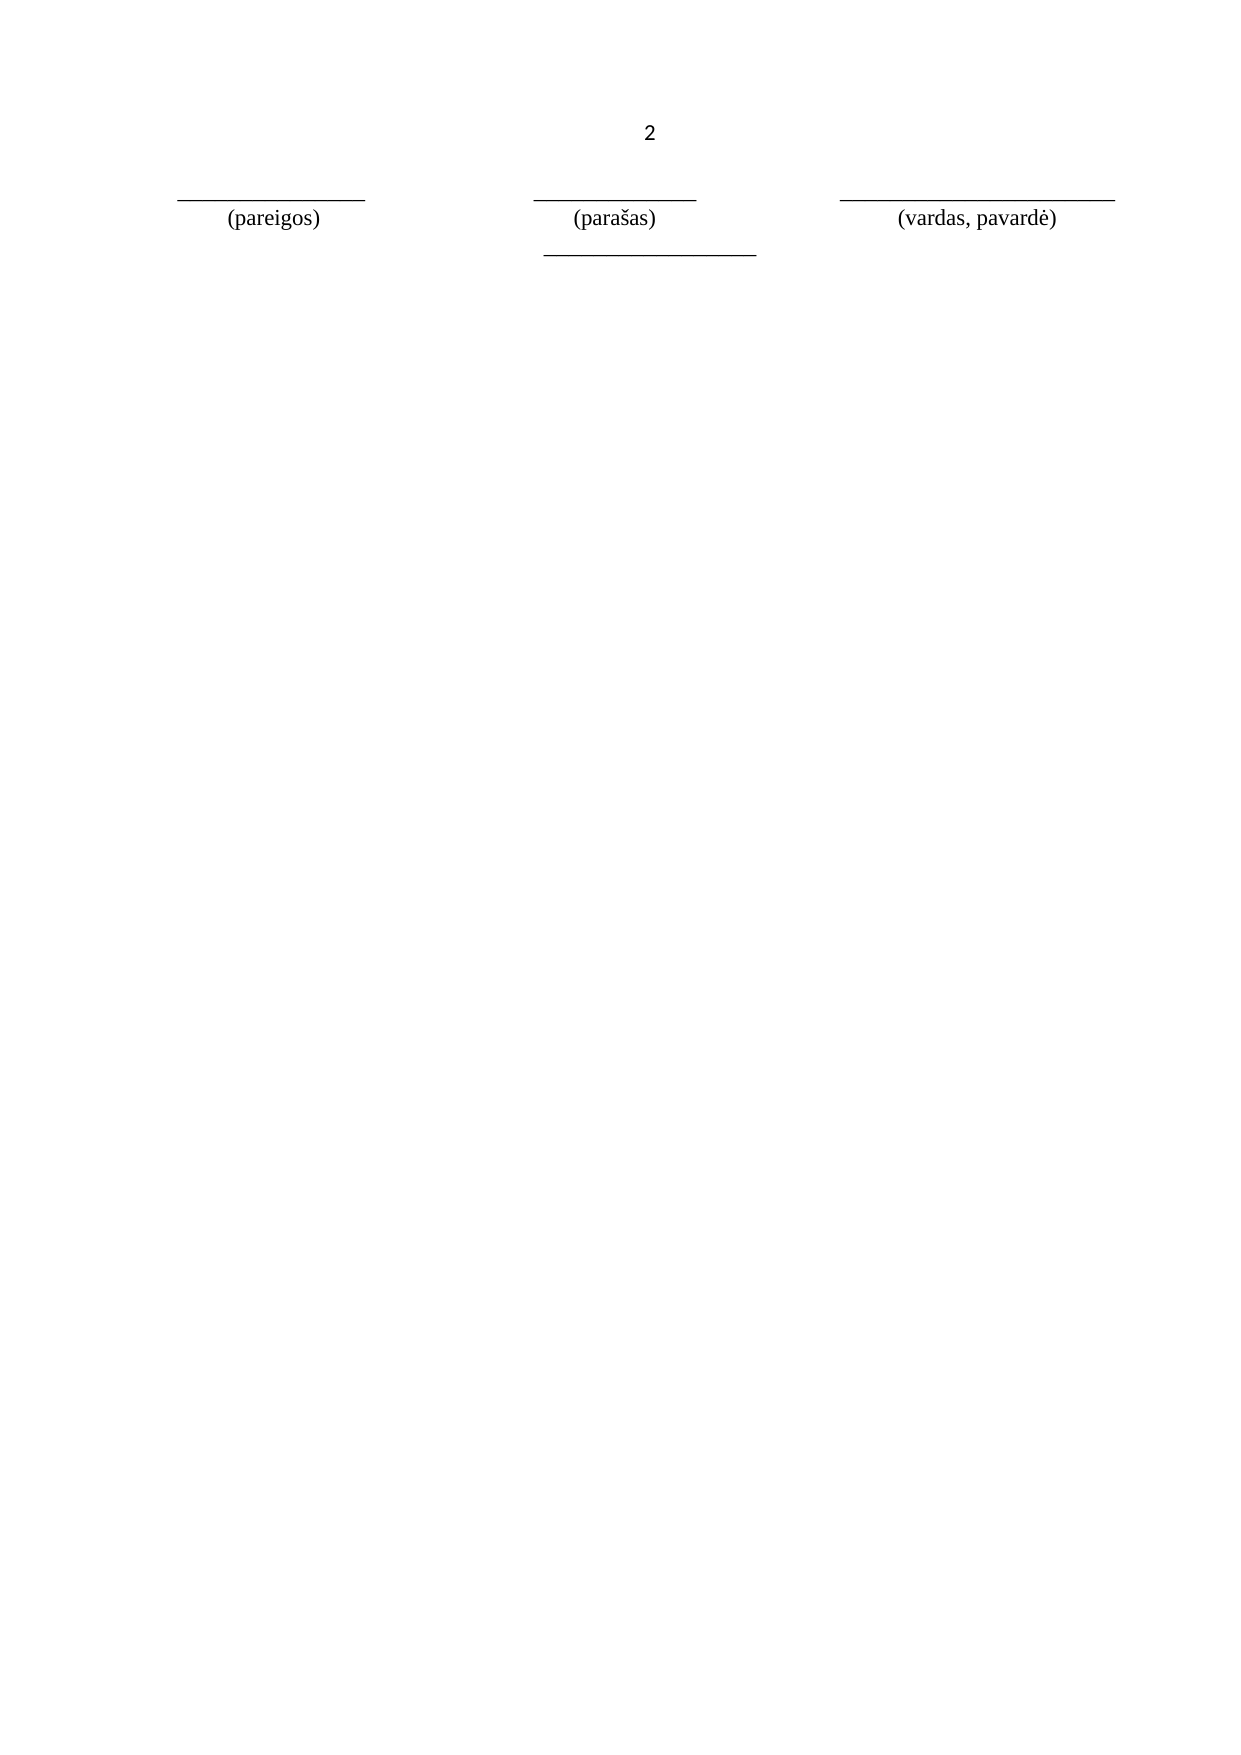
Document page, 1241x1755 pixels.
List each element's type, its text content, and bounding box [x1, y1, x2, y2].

text _______________ _____________ ______________________ [177, 175, 1122, 204]
text _________________ [177, 230, 1122, 259]
text (pareigos) (parašas) (vardas, pavardė) [227, 204, 1122, 230]
